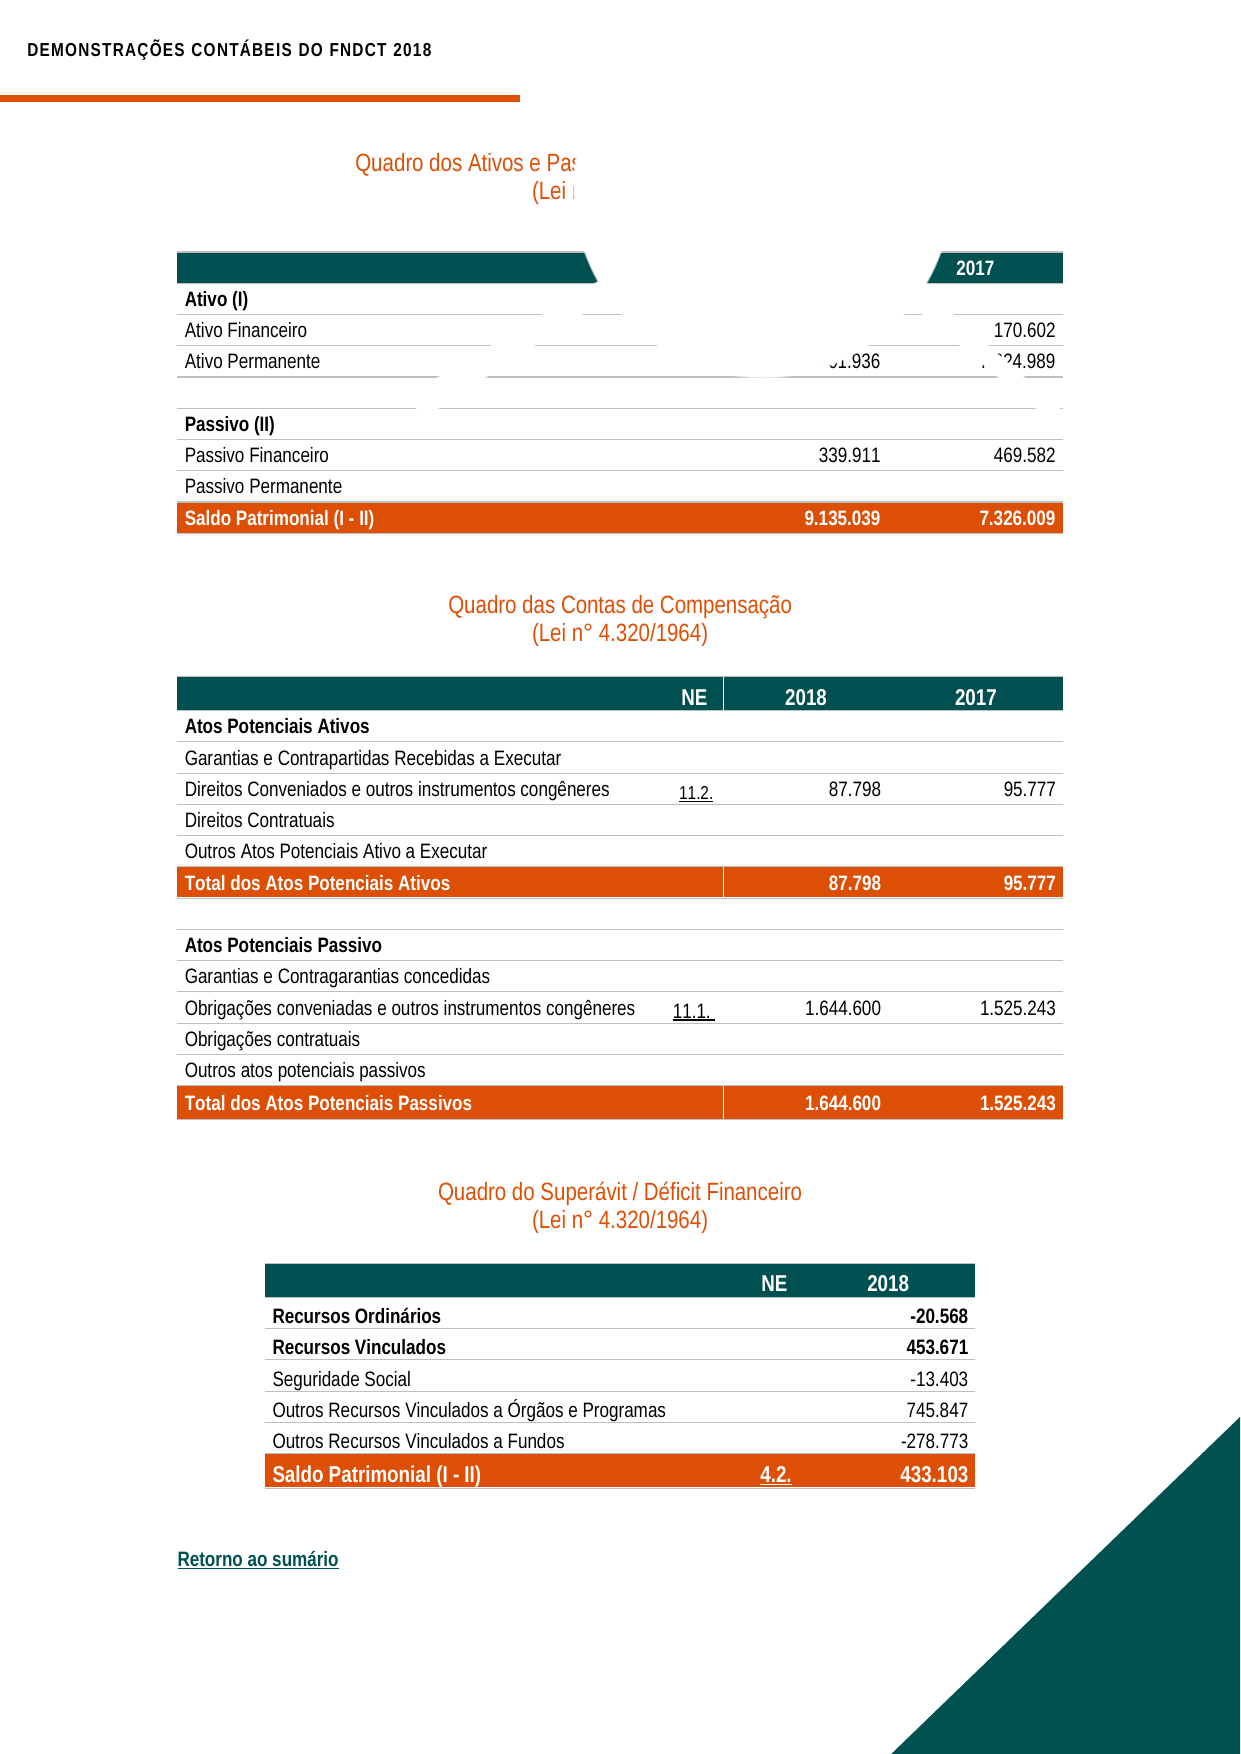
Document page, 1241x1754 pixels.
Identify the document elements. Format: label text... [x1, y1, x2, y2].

table_header 2017 [888, 677, 1063, 710]
table_cell Direitos Contratuais [177, 805, 664, 835]
table_cell [724, 1024, 888, 1054]
table_cell 745.847 [800, 1392, 975, 1422]
table_cell [664, 1055, 723, 1085]
table_cell [1028, 378, 1063, 408]
table_header [177, 677, 664, 710]
table_cell [664, 711, 723, 741]
table_cell Passivo (II) [177, 409, 665, 439]
table_cell Passivo Permanente [177, 471, 665, 501]
table_header 2017 [928, 253, 1063, 283]
table_cell [888, 899, 1063, 929]
table_cell [665, 503, 713, 533]
text (Lei n° 4.320/1964) [177, 176, 574, 205]
table_cell [748, 1329, 800, 1359]
table_cell [724, 930, 888, 960]
table_cell [748, 1392, 800, 1422]
table_cell Direitos Conveniados e outros instrumentos congêneres [177, 774, 664, 804]
table_cell [491, 346, 665, 376]
table_cell [748, 1298, 800, 1328]
table_cell [664, 742, 723, 772]
table_cell [664, 1086, 723, 1119]
table_cell [888, 315, 957, 345]
table_cell [748, 1423, 800, 1453]
table_cell [906, 307, 920, 314]
table_cell [888, 961, 1063, 991]
table_cell [713, 471, 888, 501]
table_cell [888, 742, 1063, 772]
table_cell Saldo Patrimonial (I - II) [265, 1454, 748, 1487]
text Retorno ao sumário [177, 1547, 1063, 1571]
table_header NE [748, 1264, 800, 1297]
table_cell [664, 1024, 723, 1054]
table_cell 7.624.989 [991, 346, 1063, 376]
table_cell [925, 284, 1063, 314]
table_cell 95.777 [888, 774, 1063, 804]
table_cell [888, 836, 1063, 866]
table_cell 87.798 [724, 774, 888, 804]
text Quadro dos Ativos e Passivos Financeiros e Permanentes [177, 148, 577, 176]
table_cell Recursos Vinculados [265, 1329, 748, 1359]
table_cell [664, 961, 723, 991]
table_cell Obrigações contratuais [177, 1024, 664, 1054]
text (Lei n° 4.320/1964) [952, 176, 1063, 205]
table_header [265, 1264, 748, 1297]
table_cell 95.777 [888, 867, 1063, 897]
table_cell [724, 805, 888, 835]
table_cell [888, 1055, 1063, 1085]
table_cell Outros Atos Potenciais Ativo a Executar [177, 836, 664, 866]
table_header 2018 [724, 677, 888, 710]
table_cell Ativo Financeiro [177, 315, 539, 345]
text Quadro das Contas de Compensação [177, 590, 1063, 618]
table_cell [888, 805, 1063, 835]
table_cell 7.624.989 [888, 346, 994, 376]
table_cell 11.1. [664, 992, 723, 1022]
text Quadro do Superávit / Déficit Financeiro [177, 1176, 1063, 1205]
table_cell [888, 711, 1063, 741]
table_cell Outros Recursos Vinculados a Órgãos e Programas [265, 1392, 748, 1422]
table_cell Seguridade Social [265, 1360, 748, 1391]
table_cell Ativo (I) [177, 284, 591, 314]
table_cell [888, 1024, 1063, 1054]
table_header NE [664, 677, 723, 710]
table_cell [713, 378, 888, 408]
table_cell [585, 299, 620, 314]
table_cell 1.644.600 [724, 1086, 888, 1119]
table_cell 11.2. [664, 774, 723, 804]
table_header 2018 [800, 1264, 975, 1297]
table_cell [888, 378, 1033, 408]
table_cell [665, 471, 713, 501]
table_cell [538, 315, 654, 345]
table_cell 469.582 [888, 440, 1063, 470]
table_cell 4.2. [748, 1454, 800, 1487]
table_cell Total dos Atos Potenciais Passivos [177, 1086, 664, 1119]
table_cell [665, 409, 713, 439]
table_cell [724, 1055, 888, 1085]
table_cell [724, 899, 888, 929]
table_cell Outros Recursos Vinculados a Fundos [265, 1423, 748, 1453]
table_cell [724, 961, 888, 991]
table_cell 87.798 [724, 867, 888, 897]
table_cell 1.525.243 [888, 1086, 1063, 1119]
table_cell Garantias e Contragarantias concedidas [177, 961, 664, 991]
table_cell Saldo Patrimonial (I - II) [177, 503, 665, 533]
text (Lei n° 4.320/1964) [177, 618, 1063, 647]
table_cell [888, 471, 1063, 501]
table_cell Garantias e Contrapartidas Recebidas a Executar [177, 742, 664, 772]
table_cell 433.103 [800, 1454, 975, 1487]
table_cell 453.671 [800, 1329, 975, 1359]
table_cell [665, 378, 713, 408]
table_cell 170.602 [956, 315, 1063, 345]
table_cell Atos Potenciais Passivo [177, 930, 664, 960]
table_cell Ativo Permanente [177, 346, 487, 376]
table_cell Obrigações conveniadas e outros instrumentos congêneres [177, 992, 664, 1022]
table_cell Passivo Financeiro [177, 440, 665, 470]
table_cell 1.525.243 [888, 992, 1063, 1022]
table_cell [664, 867, 723, 897]
text Quadro dos Ativos e Passivos Financeiros e Permanentes [949, 148, 1063, 176]
table_cell [664, 899, 723, 929]
table_cell Outros atos potenciais passivos [177, 1055, 664, 1085]
table_cell [724, 836, 888, 866]
table_cell [664, 930, 723, 960]
table_cell 9.135.039 [713, 503, 888, 533]
table_cell [442, 378, 665, 408]
table_cell Atos Potenciais Ativos [177, 711, 664, 741]
table_cell [748, 1360, 800, 1391]
table_cell -278.773 [800, 1423, 975, 1453]
text (Lei n° 4.320/1964) [177, 1205, 1063, 1234]
table_cell Total dos Atos Potenciais Ativos [177, 867, 664, 897]
table_cell [888, 930, 1063, 960]
table_cell 1.644.600 [724, 992, 888, 1022]
table_cell 339.911 [713, 440, 888, 470]
table_cell [724, 711, 888, 741]
table_cell -13.403 [800, 1360, 975, 1391]
table_header [177, 253, 597, 283]
table_cell [713, 409, 888, 439]
table_cell [724, 742, 888, 772]
table_cell [665, 352, 713, 376]
table_cell [664, 805, 723, 835]
table_cell [177, 899, 664, 929]
table_cell [664, 836, 723, 866]
table_cell Recursos Ordinários [265, 1298, 748, 1328]
table_cell [177, 378, 434, 408]
table_cell -20.568 [800, 1298, 975, 1328]
table_cell 8.701.936 [799, 346, 888, 376]
table_cell 7.326.009 [888, 503, 1063, 533]
table_cell 773.014 [872, 332, 888, 345]
table_cell [888, 409, 1063, 439]
table_cell [665, 440, 713, 470]
